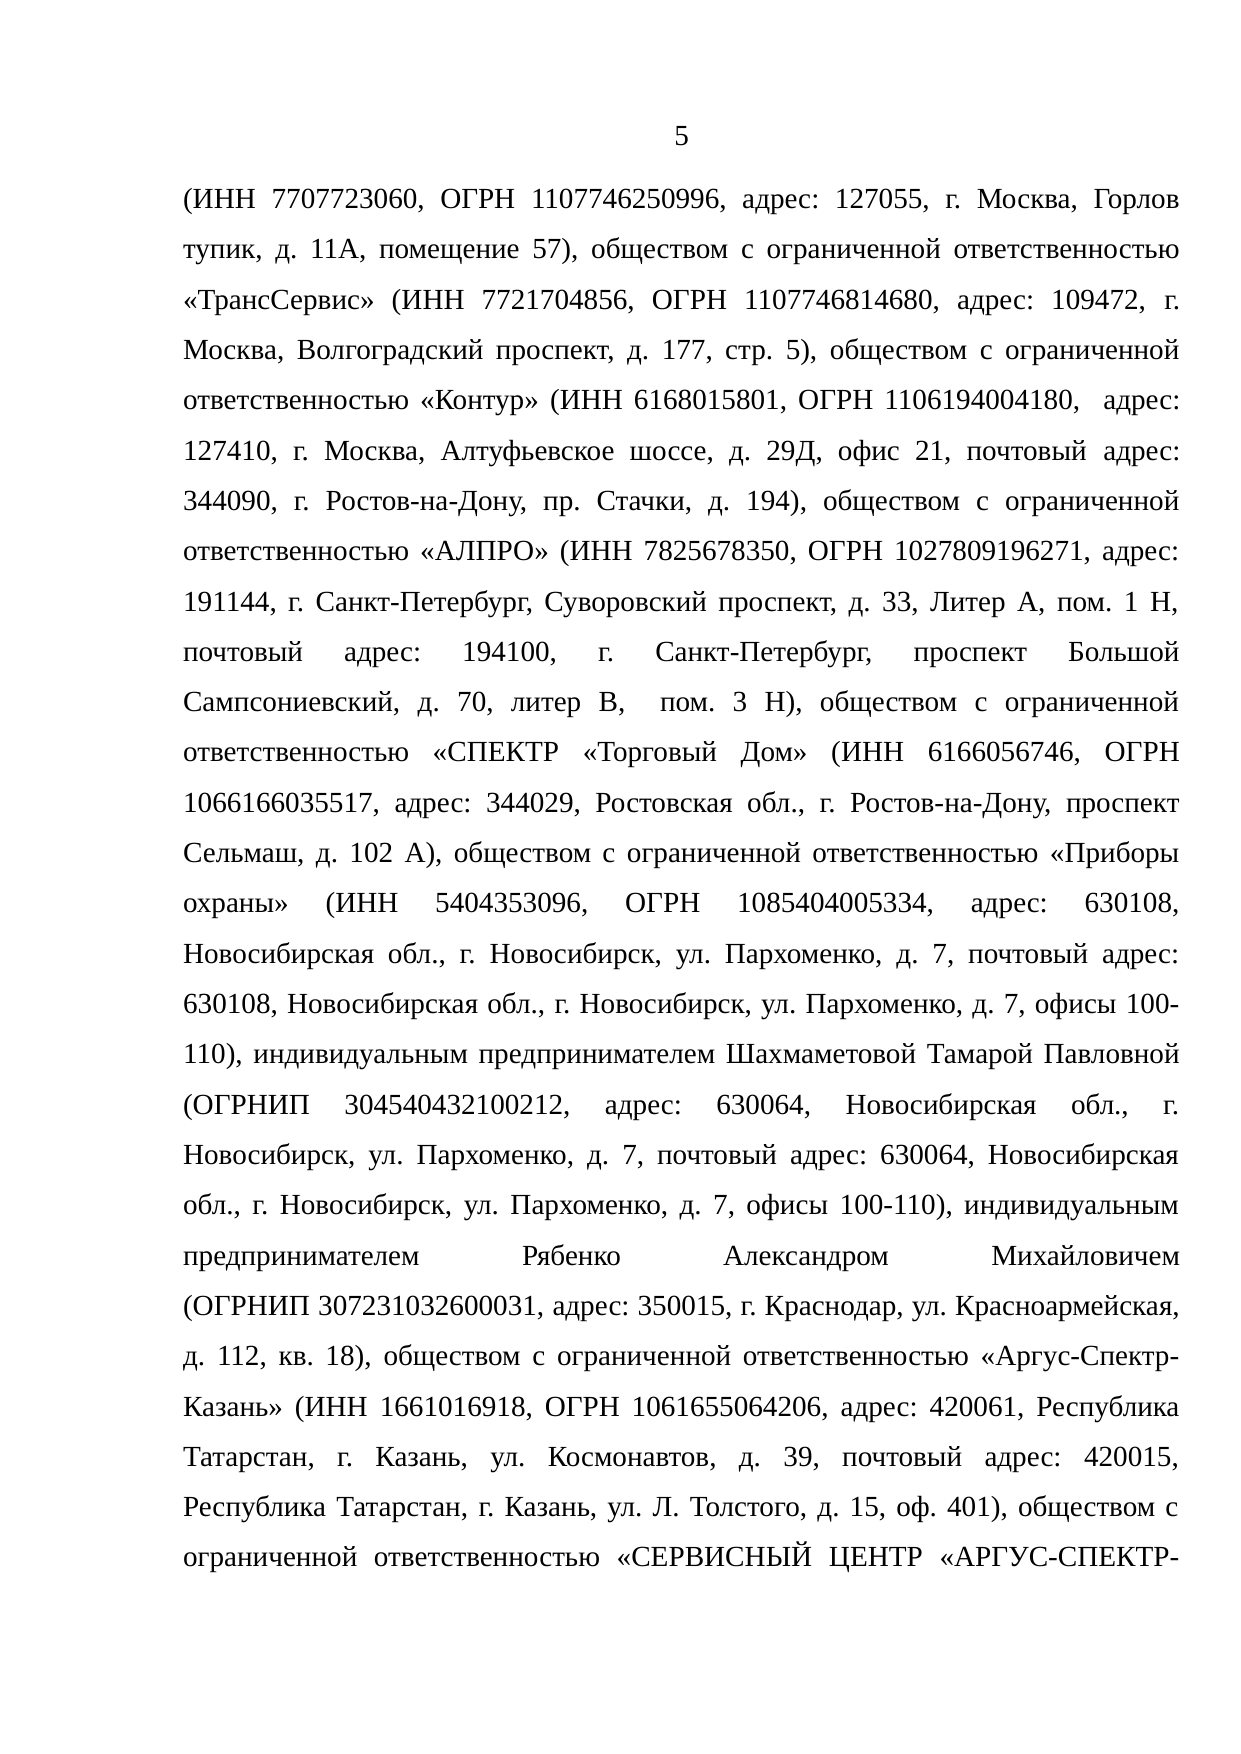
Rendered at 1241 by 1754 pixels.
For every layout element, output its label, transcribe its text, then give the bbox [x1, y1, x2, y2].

text (ИНН 7707723060, ОГРН 1107746250996, адрес: 127055, г. Москва, Горлов тупик, д. 11А, помещение 57), обществом с ограниченной ответственностью «ТрансСервис» (ИНН 7721704856, ОГРН 1107746814680, адрес: 109472, г. Москва, Волгоградский проспект, д. 177, стр. 5), обществом с ограниченной ответственностью «Контур» (ИНН 6168015801, ОГРН 1106194004180, адрес: 127410, г. Москва, Алтуфьевское шоссе, д. 29Д, офис 21, почтовый адрес: 344090, г. Ростов-на-Дону, пр. Стачки, д. 194), обществом с ограниченной ответственностью «АЛПРО» (ИНН 7825678350, ОГРН 1027809196271, адрес: 191144, г. Санкт-Петербург, Суворовский проспект, д. 33, Литер А, пом. 1 Н, почтовый адрес: 194100, г. Санкт-Петербург, проспект Большой Сампсониевский, д. 70, литер В, пом. 3 Н), обществом с ограниченной ответственностью «СПЕКТР «Торговый Дом» (ИНН 6166056746, ОГРН 1066166035517, адрес: 344029, Ростовская обл., г. Ростов-на-Дону, проспект Сельмаш, д. 102 А), обществом с ограниченной ответственностью «Приборы охраны» (ИНН 5404353096, ОГРН 1085404005334, адрес: 630108, Новосибирская обл., г. Новосибирск, ул. Пархоменко, д. 7, почтовый адрес: 630108, Новосибирская обл., г. Новосибирск, ул. Пархоменко, д. 7, офисы 100-110), индивидуальным предпринимателем Шахмаметовой Тамарой Павловной (ОГРНИП 304540432100212, адрес: 630064, Новосибирская обл., г. Новосибирск, ул. Пархоменко, д. 7, почтовый адрес: 630064, Новосибирская обл., г. Новосибирск, ул. Пархоменко, д. 7, офисы 100-110), индивидуальным предпринимателем Рябенко Александром Михайловичем (ОГРНИП 307231032600031, адрес: 350015, г. Краснодар, ул. Красноармейская, д. 112, кв. 18), обществом с ограниченной ответственностью «Аргус-Спектр-Казань» (ИНН 1661016918, ОГРН 1061655064206, адрес: 420061, Республика Татарстан, г. Казань, ул. Космонавтов, д. 39, почтовый адрес: 420015, Республика Татарстан, г. Казань, ул. Л. Толстого, д. 15, оф. 401), обществом с ограниченной ответственностью «СЕРВИСНЫЙ ЦЕНТР «АРГУС-СПЕКТР- [183, 181, 1180, 1573]
